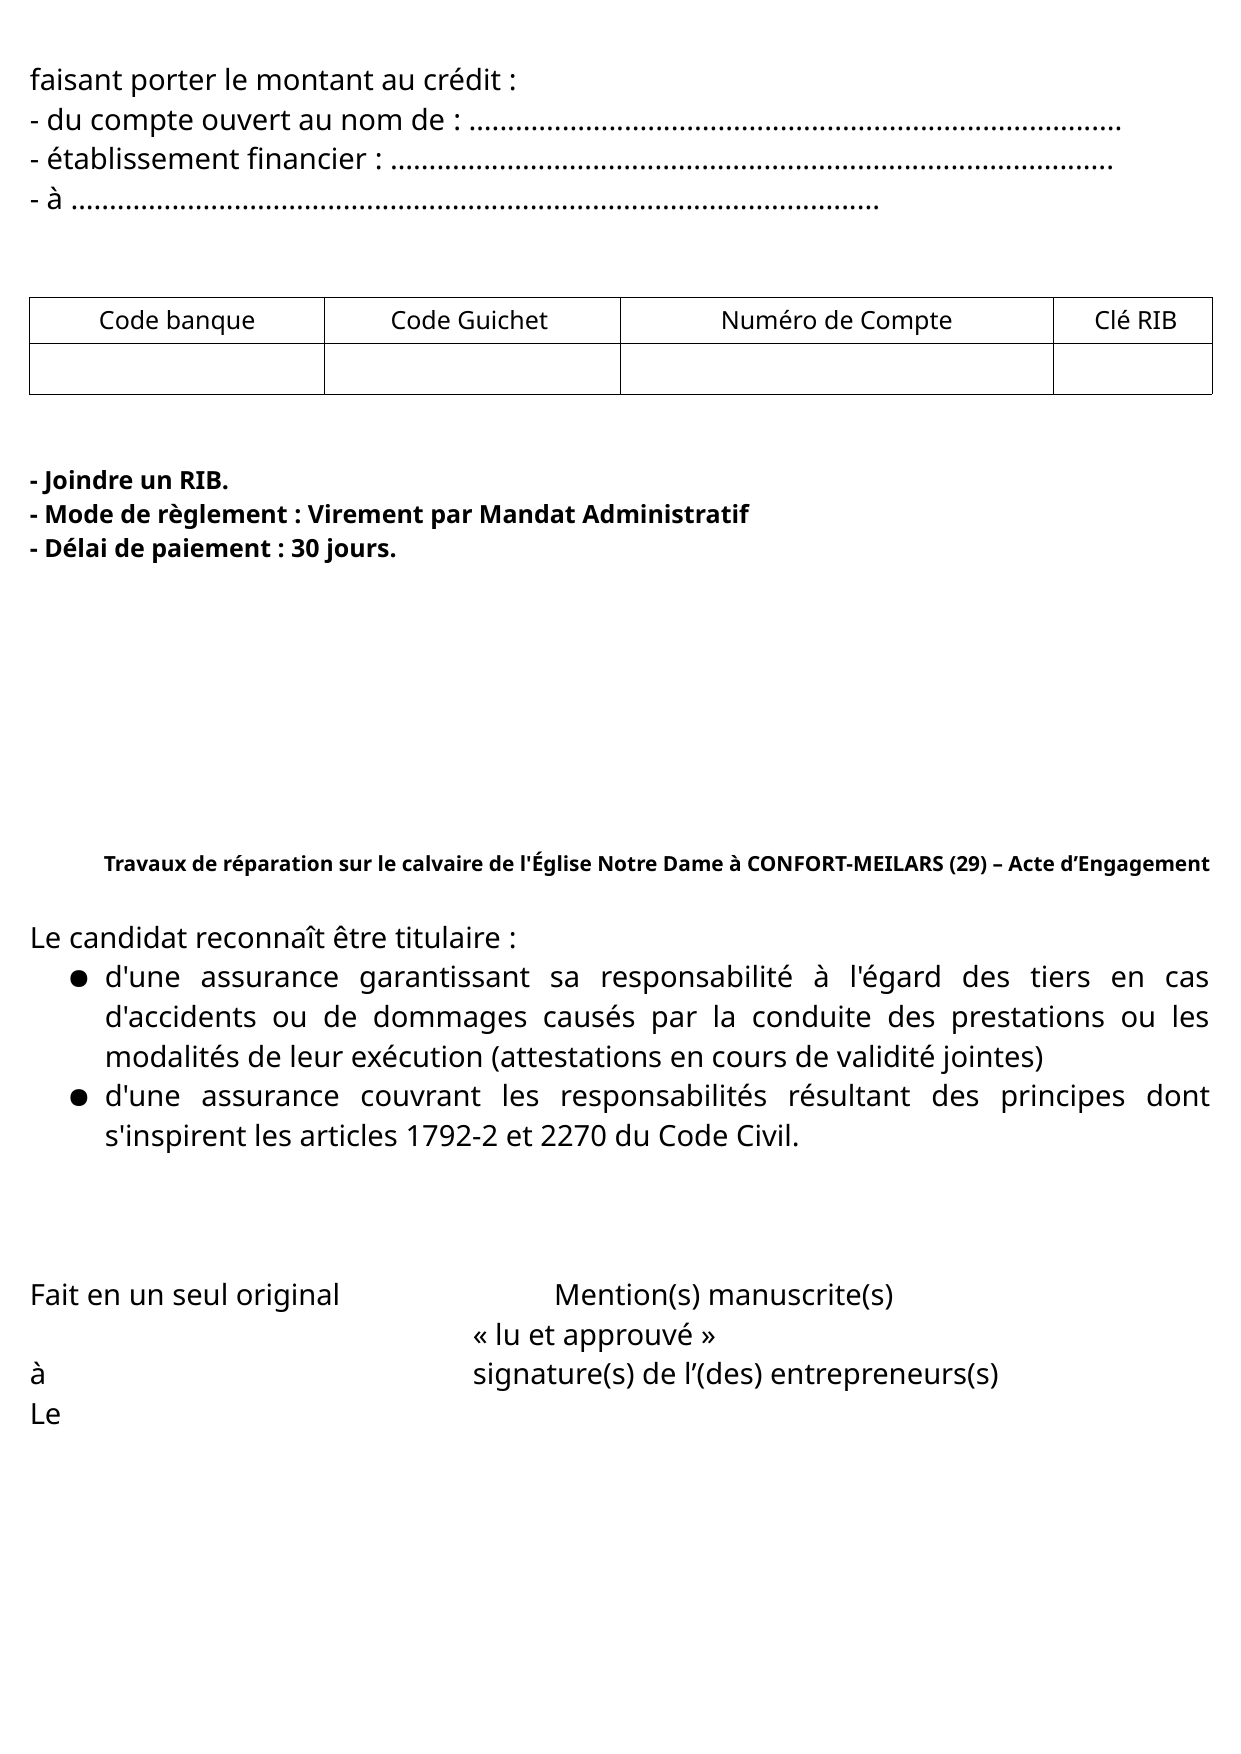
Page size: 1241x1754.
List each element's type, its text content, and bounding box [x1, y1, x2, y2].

text à signature(s) de l’(des) entrepreneurs(s) [29, 1353, 1211, 1393]
table_header Numéro de Compte [621, 298, 1053, 343]
text Le candidat reconnaît être titulaire : [29, 917, 1211, 957]
text Travaux de réparation sur le calvaire de l'Église Notre Dame à CONFORT-MEILARS (29) – Acte d’Engagement [29, 593, 1211, 877]
text - Joindre un RIB. [29, 462, 1211, 496]
table_cell [30, 344, 324, 394]
table_header Code banque [30, 298, 324, 343]
text - Mode de règlement : Virement par Mandat Administratif [29, 496, 1211, 530]
text - établissement financier : ….......................................................................................... [29, 138, 1211, 178]
list d'une assurance garantissant sa responsabilité à l'égard des tiers en cas d'accidents ou de dommages causés par la conduite des prestations ou les modalités de leur exécution (attestations en cours de validité jointes) [67, 957, 1211, 1076]
table_cell [1054, 344, 1212, 394]
text - du compte ouvert au nom de : …................................................................................. [29, 99, 1211, 138]
text Le [29, 1393, 1211, 1433]
text - à …..................................................................................................... [29, 178, 1211, 218]
table_cell [325, 344, 620, 394]
text - Délai de paiement : 30 jours. [29, 530, 1211, 564]
table_header Clé RIB [1054, 298, 1212, 343]
list d'une assurance couvrant les responsabilités résultant des principes dont s'inspirent les articles 1792-2 et 2270 du Code Civil. [67, 1076, 1211, 1155]
text Fait en un seul original Mention(s) manuscrite(s) [29, 1274, 1211, 1314]
table_header Code Guichet [325, 298, 620, 343]
text « lu et approuvé » [29, 1314, 1211, 1353]
text faisant porter le montant au crédit : [29, 59, 1211, 99]
table_cell [621, 344, 1053, 394]
